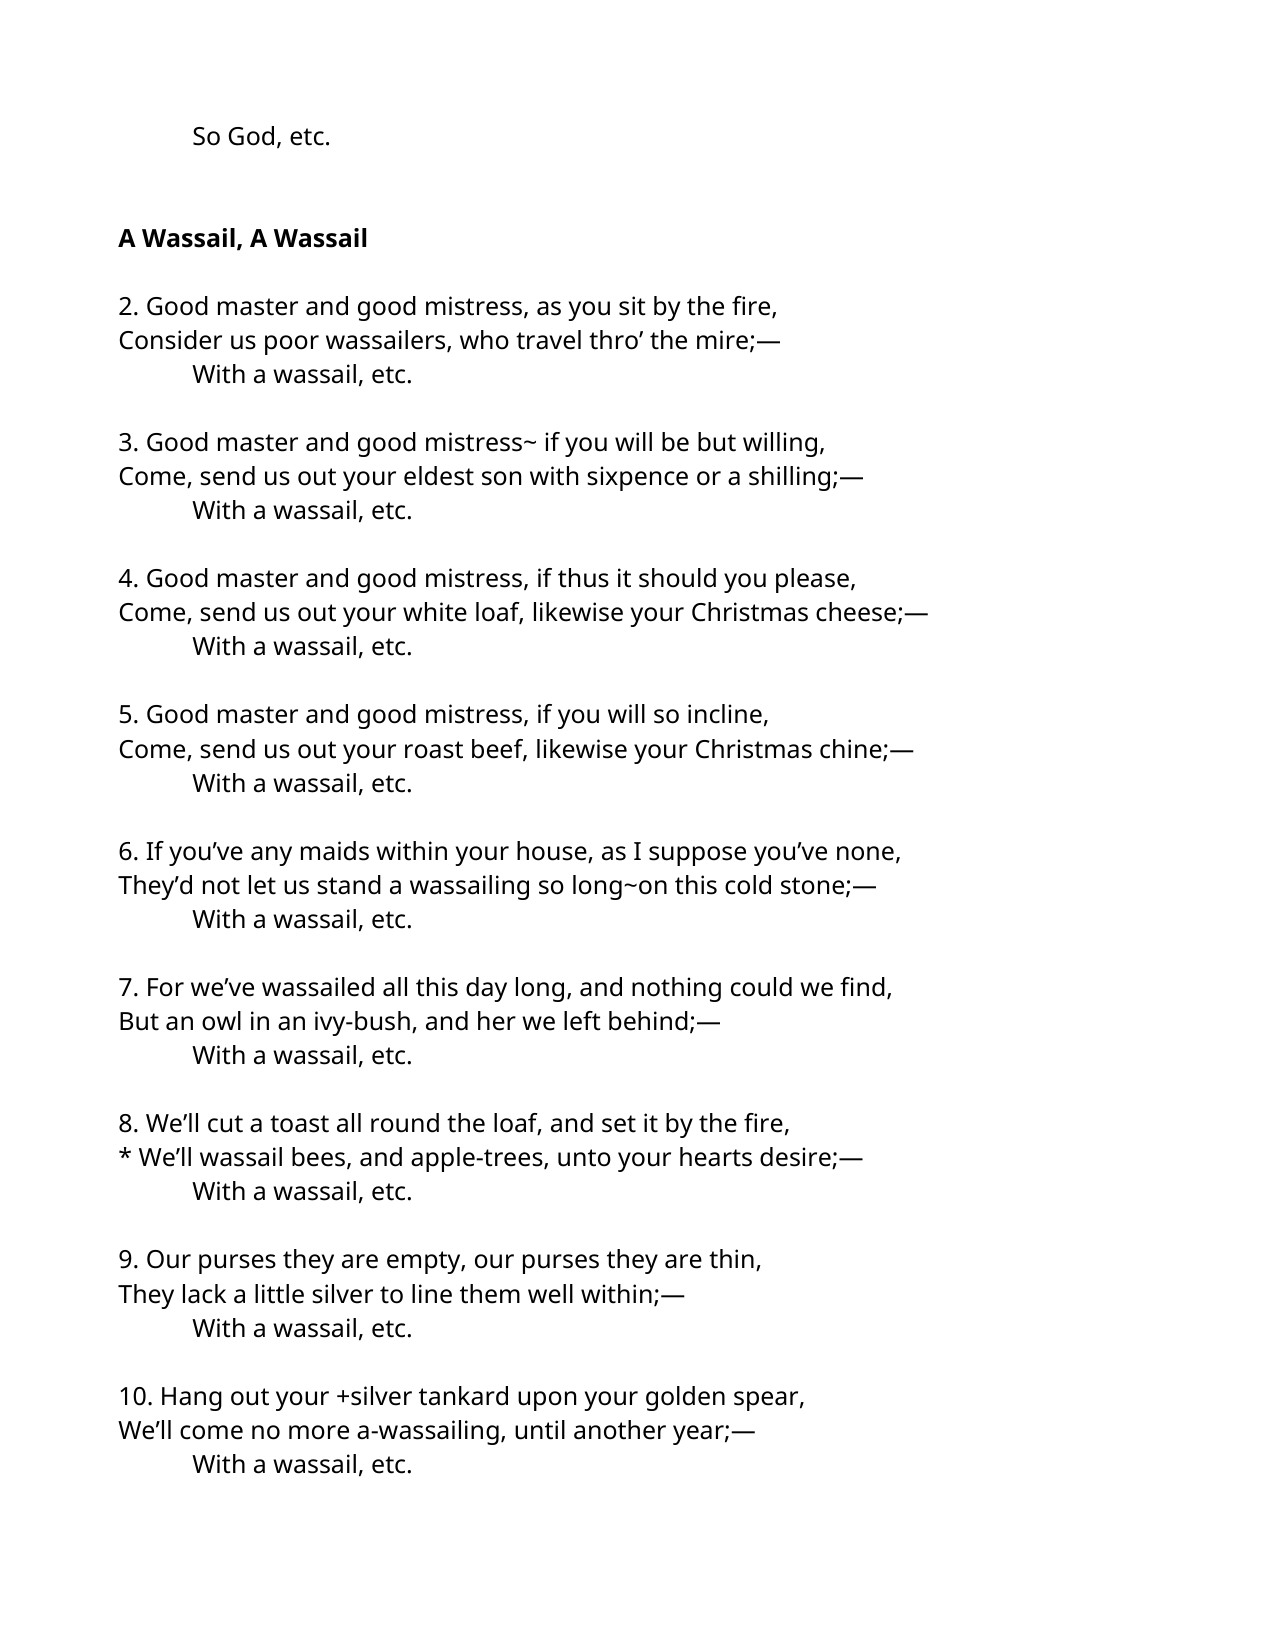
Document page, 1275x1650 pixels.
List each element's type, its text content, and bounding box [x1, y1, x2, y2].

text 9. Our purses they are empty, our purses they are thin, They lack a little silver to line them well within;— With a wassail, etc. [118, 1242, 1157, 1344]
text So God, etc. [118, 118, 1157, 152]
text 2. Good master and good mistress, as you sit by the fire, Consider us poor wassailers, who travel thro’ the mire;— With a wassail, etc. [118, 288, 1157, 391]
text 6. If you’ve any maids within your house, as I suppose you’ve none, They’d not let us stand a wassailing so long~on this cold stone;— With a wassail, etc. [118, 833, 1157, 936]
text 4. Good master and good mistress, if thus it should you please, Come, send us out your white loaf, likewise your Christmas cheese;— With a wassail, etc. [118, 561, 1157, 663]
text 10. Hang out your +silver tankard upon your golden spear, We’ll come no more a-wassailing, until another year;— With a wassail, etc. [118, 1378, 1157, 1481]
text 8. We’ll cut a toast all round the loaf, and set it by the fire, * We’ll wassail bees, and apple-trees, unto your hearts desire;— With a wassail, etc. [118, 1106, 1157, 1208]
text 5. Good master and good mistress, if you will so incline, Come, send us out your roast beef, likewise your Christmas chine;— With a wassail, etc. [118, 697, 1157, 799]
text 3. Good master and good mistress~ if you will be but willing, Come, send us out your eldest son with sixpence or a shilling;— With a wassail, etc. [118, 425, 1157, 527]
text A Wassail, A Wassail [118, 220, 1157, 254]
text 7. For we’ve wassailed all this day long, and nothing could we find, But an owl in an ivy-bush, and her we left behind;— With a wassail, etc. [118, 970, 1157, 1072]
